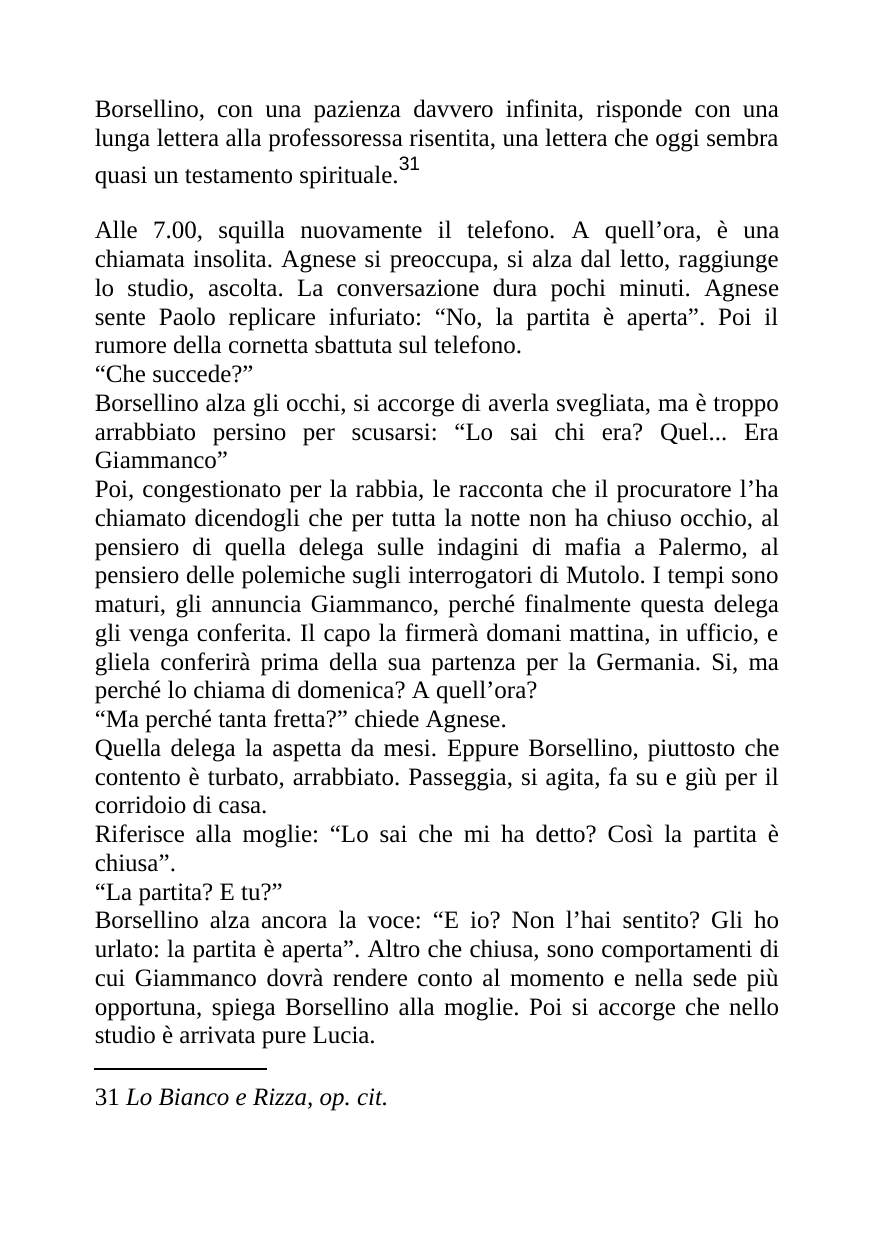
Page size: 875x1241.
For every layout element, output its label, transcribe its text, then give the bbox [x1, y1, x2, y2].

text “Che succede?” [94, 359, 779, 388]
text “La partita? E tu?” [94, 877, 779, 905]
text Borsellino alza ancora la voce: “E io? Non l’hai sentito? Gli ho urlato: la partita è aperta”. Altro che chiusa, sono comportamenti di cui Giammanco dovrà rendere conto al momento e nella sede più opportuna, spiega Borsellino alla moglie. Poi si accorge che nello studio è arrivata pure Lucia. [94, 905, 779, 1049]
text Quella delega la aspetta da mesi. Eppure Borsellino, piuttosto che contento è turbato, arrabbiato. Passeggia, si agita, fa su e giù per il corridoio di casa. [94, 733, 779, 819]
text Poi, congestionato per la rabbia, le racconta che il procuratore l’ha chiamato dicendogli che per tutta la notte non ha chiuso occhio, al pensiero di quella delega sulle indagini di mafia a Palermo, al pensiero delle polemiche sugli interrogatori di Mutolo. I tempi sono maturi, gli annuncia Giammanco, perché finalmente questa delega gli venga conferita. Il capo la firmerà domani mattina, in ufficio, e gliela conferirà prima della sua partenza per la Germania. Si, ma perché lo chiama di domenica? A quell’ora? [94, 474, 779, 704]
text “Ma perché tanta fretta?” chiede Agnese. [94, 704, 779, 733]
text Riferisce alla moglie: “Lo sai che mi ha detto? Così la partita è chiusa”. [94, 819, 779, 877]
text Alle 7.00, squilla nuovamente il telefono. A quell’ora, è una chiamata insolita. Agnese si preoccupa, si alza dal letto, raggiunge lo studio, ascolta. La conversazione dura pochi minuti. Agnese sente Paolo replicare infuriato: “No, la partita è aperta”. Poi il rumore della cornetta sbattuta sul telefono. [94, 215, 779, 359]
text Borsellino alza gli occhi, si accorge di averla svegliata, ma è troppo arrabbiato persino per scusarsi: “Lo sai chi era? Quel... Era Giammanco” [94, 388, 779, 474]
text Lo Bianco e Rizza, op. cit. [94, 1082, 779, 1110]
text Borsellino, con una pazienza davvero infinita, risponde con una lunga lettera alla professoressa risentita, una lettera che oggi sembra quasi un testamento spirituale. [94, 94, 779, 190]
